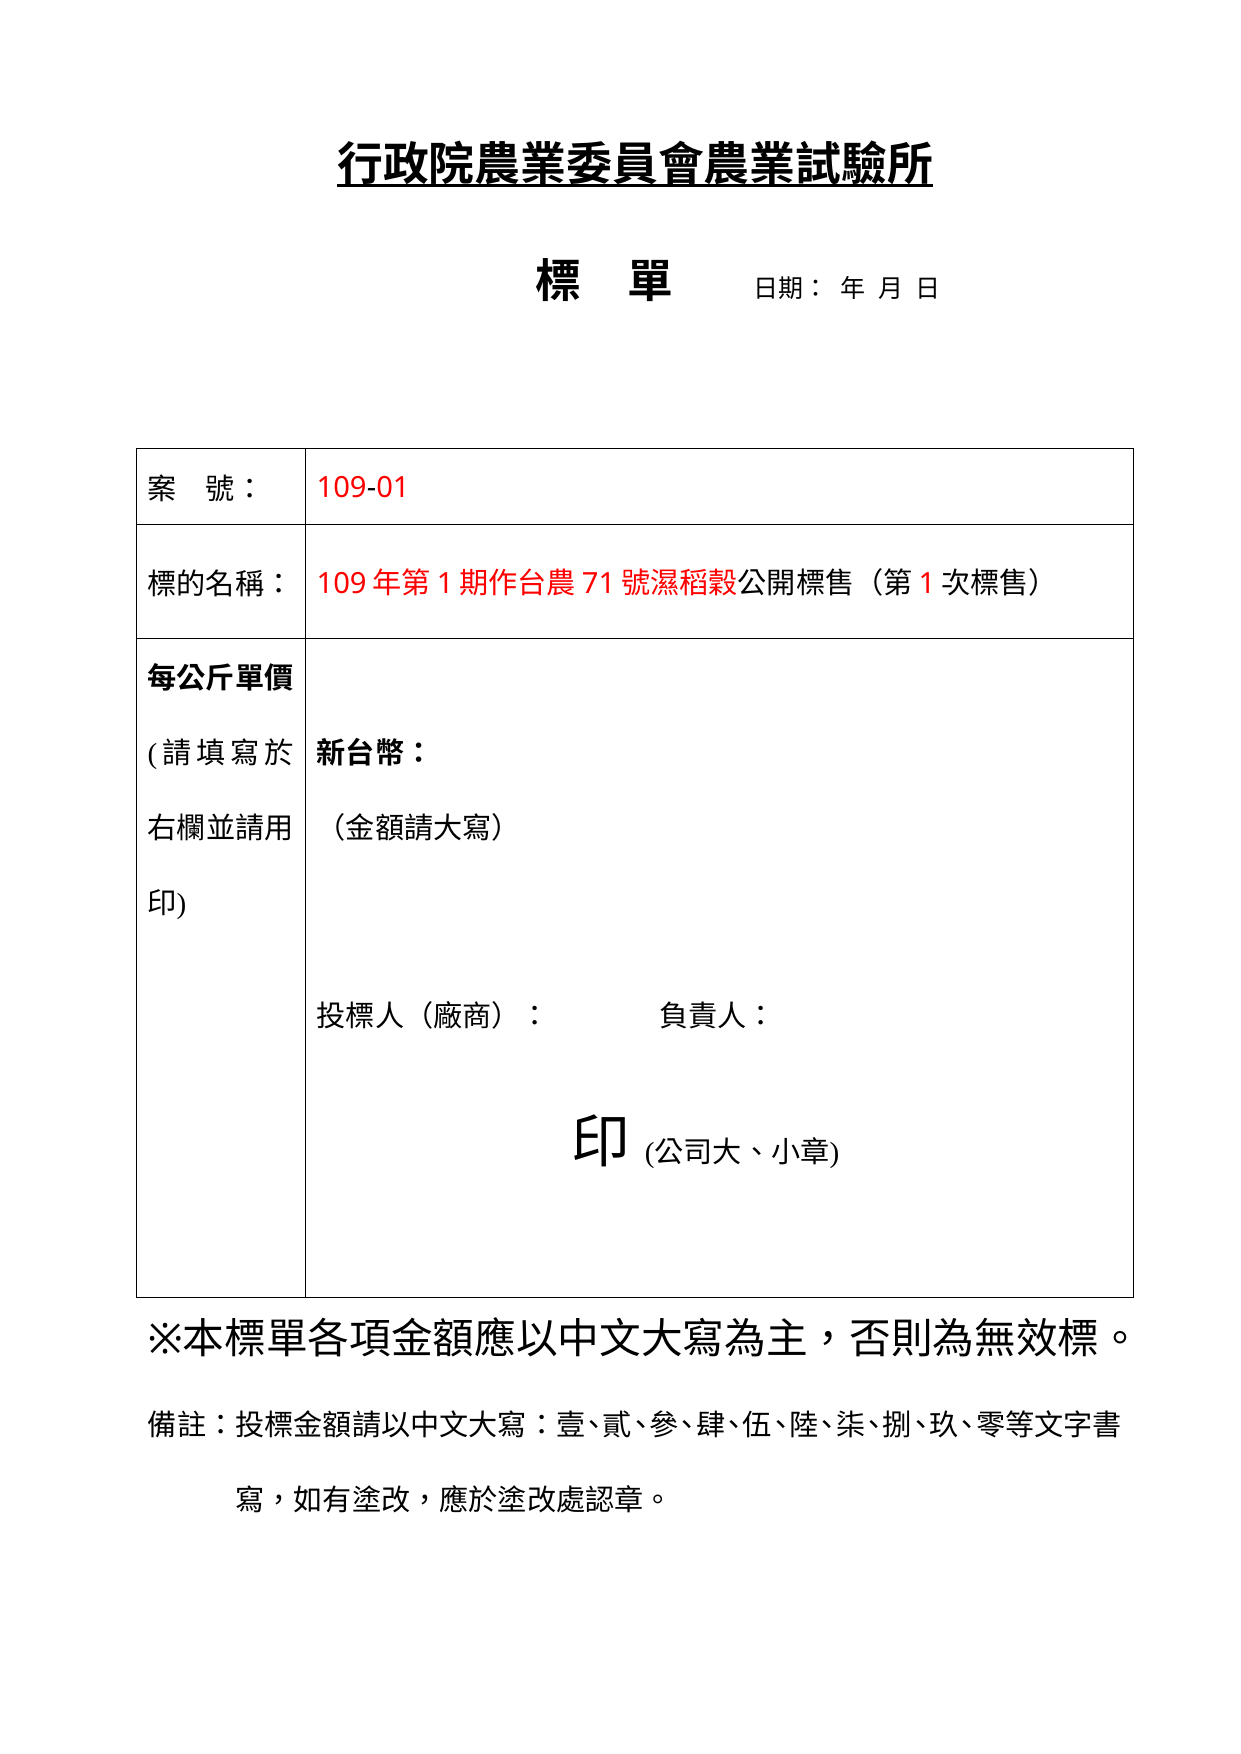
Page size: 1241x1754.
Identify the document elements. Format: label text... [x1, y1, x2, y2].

table_cell 每公斤單價 (請填寫於右欄並請用印) [137, 639, 305, 1297]
table_header 案 號： [137, 449, 305, 524]
text 行政院農業委員會農業試驗所 [148, 127, 1122, 193]
text 標 單 日期： 年 月 日 [148, 244, 1122, 310]
table_cell 新台幣： （金額請大寫） 投標人（廠商）： 負責人： 印 (公司大、小章) [306, 639, 1133, 1297]
table_cell 標的名稱： [137, 525, 305, 638]
text 備註：投標金額請以中文大寫：壹、貳、參、肆、伍、陸、柒、捌、玖、零等文字書寫，如有塗改，應於塗改處認章。 [148, 1386, 1122, 1536]
table_cell 109年第1期作台農71號濕稻穀公開標售（第1次標售） [306, 525, 1133, 638]
table_header 109-01 [306, 449, 1133, 524]
text ※本標單各項金額應以中文大寫為主，否則為無效標。 [148, 1298, 1122, 1373]
